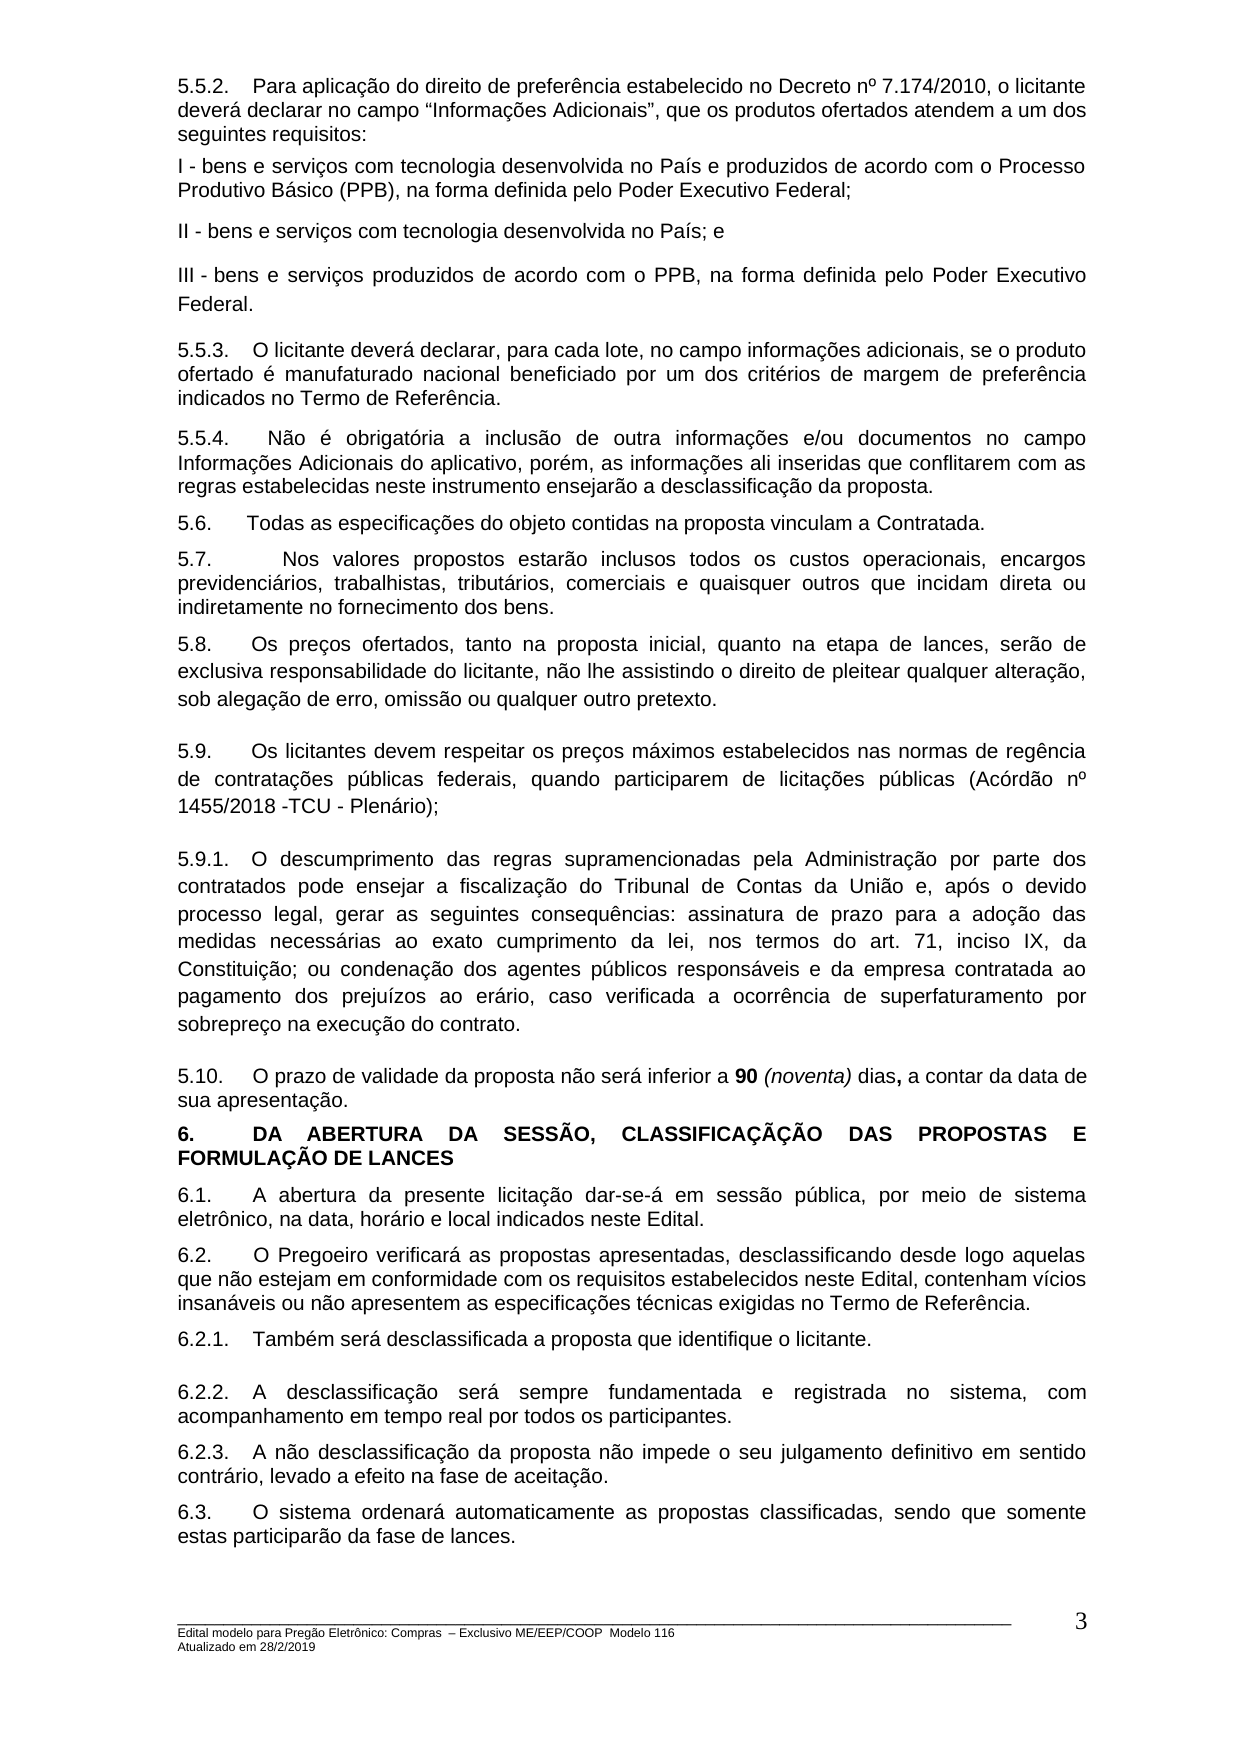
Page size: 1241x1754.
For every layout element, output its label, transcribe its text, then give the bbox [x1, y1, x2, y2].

list DA ABERTURA DA SESSÃO, CLASSIFICAÇÃÇÃO DAS PROPOSTAS E FORMULAÇÃO DE LANCES [177, 1122, 1087, 1170]
list Nos valores propostos estarão inclusos todos os custos operacionais, encargos previdenciários, trabalhistas, tributários, comerciais e quaisquer outros que incidam direta ou indiretamente no fornecimento dos bens. [177, 547, 1087, 619]
text I - bens e serviços com tecnologia desenvolvida no País e produzidos de acordo com o Processo Produtivo Básico (PPB), na forma definida pelo Poder Executivo Federal; [177, 154, 1087, 202]
list Os licitantes devem respeitar os preços máximos estabelecidos nas normas de regência de contratações públicas federais, quando participarem de licitações públicas (Acórdão nº 1455/2018 -TCU - Plenário); [177, 739, 1087, 818]
list Também será desclassificada a proposta que identifique o licitante. [177, 1327, 1087, 1351]
list Os preços ofertados, tanto na proposta inicial, quanto na etapa de lances, serão de exclusiva responsabilidade do licitante, não lhe assistindo o direito de pleitear qualquer alteração, sob alegação de erro, omissão ou qualquer outro pretexto. [177, 631, 1087, 710]
list O prazo de validade da proposta não será inferior a 90 (noventa) dias, a contar da data de sua apresentação. [177, 1064, 1087, 1112]
list A desclassificação será sempre fundamentada e registrada no sistema, com acompanhamento em tempo real por todos os participantes. [177, 1379, 1087, 1427]
text 6.2. O Pregoeiro verificará as propostas apresentadas, desclassificando desde logo aquelas que não estejam em conformidade com os requisitos estabelecidos neste Edital, contenham vícios insanáveis ou não apresentem as especificações técnicas exigidas no Termo de Referência. [177, 1243, 1087, 1315]
list O licitante deverá declarar, para cada lote, no campo informações adicionais, se o produto ofertado é manufaturado nacional beneficiado por um dos critérios de margem de preferência indicados no Termo de Referência. [177, 337, 1087, 409]
list Não é obrigatória a inclusão de outra informações e/ou documentos no campo Informações Adicionais do aplicativo, porém, as informações ali inseridas que conflitarem com as regras estabelecidas neste instrumento ensejarão a desclassificação da proposta. [177, 422, 1087, 498]
list O descumprimento das regras supramencionadas pela Administração por parte dos contratados pode ensejar a fiscalização do Tribunal de Contas da União e, após o devido processo legal, gerar as seguintes consequências: assinatura de prazo para a adoção das medidas necessárias ao exato cumprimento da lei, nos termos do art. 71, inciso IX, da Constituição; ou condenação dos agentes públicos responsáveis e da empresa contratada ao pagamento dos prejuízos ao erário, caso verificada a ocorrência de superfaturamento por sobrepreço na execução do contrato. [177, 846, 1087, 1035]
list Para aplicação do direito de preferência estabelecido no Decreto nº 7.174/2010, o licitante deverá declarar no campo “Informações Adicionais”, que os produtos ofertados atendem a um dos seguintes requisitos: [177, 74, 1087, 146]
text III - bens e serviços produzidos de acordo com o PPB, na forma definida pelo Poder Executivo Federal. [177, 259, 1087, 317]
text II - bens e serviços com tecnologia desenvolvida no País; e [177, 218, 1087, 242]
list A não desclassificação da proposta não impede o seu julgamento definitivo em sentido contrário, levado a efeito na fase de aceitação. [177, 1440, 1087, 1488]
list O sistema ordenará automaticamente as propostas classificadas, sendo que somente estas participarão da fase de lances. [177, 1500, 1087, 1548]
text 5.6. Todas as especificações do objeto contidas na proposta vinculam a Contratada. [177, 511, 1087, 535]
list A abertura da presente licitação dar-se-á em sessão pública, por meio de sistema eletrônico, na data, horário e local indicados neste Edital. [177, 1182, 1087, 1230]
